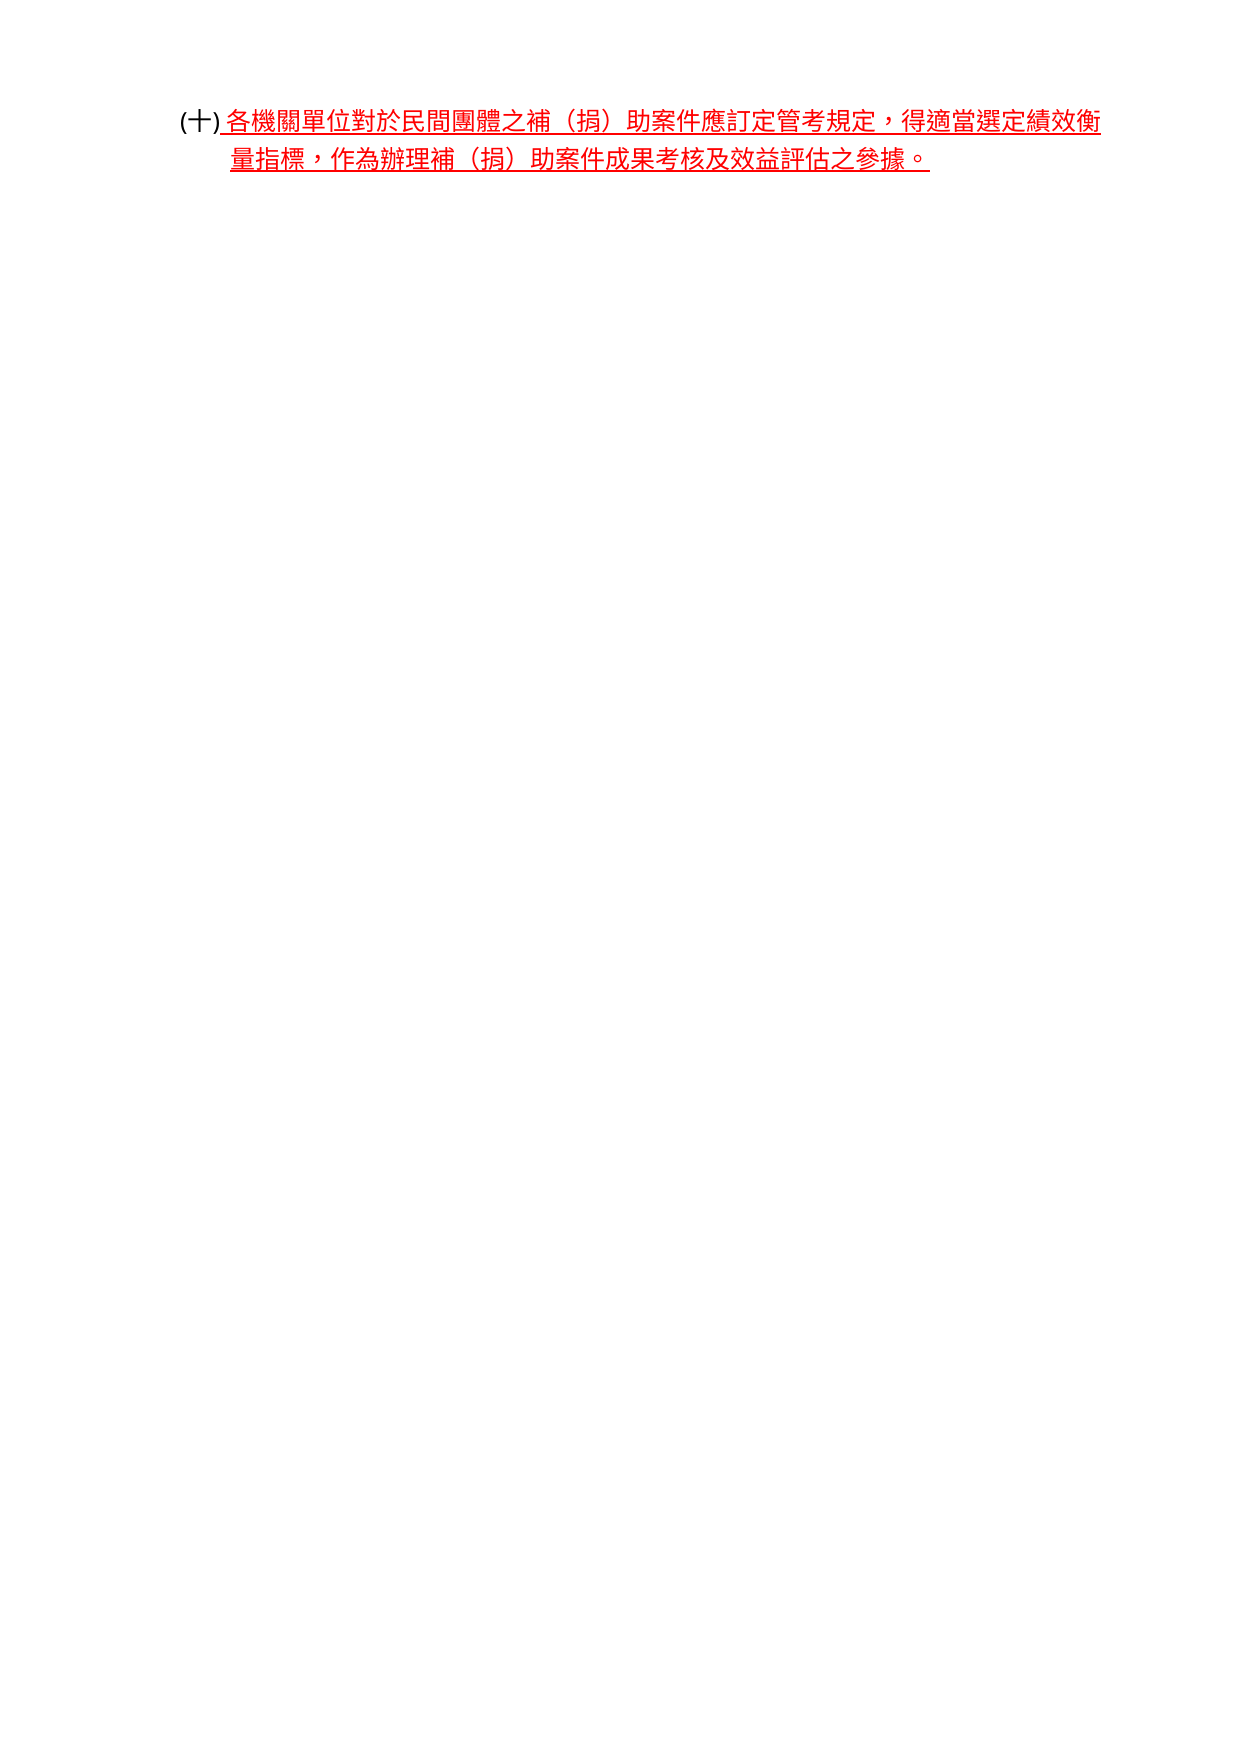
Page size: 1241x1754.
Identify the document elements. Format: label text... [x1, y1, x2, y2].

text 量指標，作為辦理補（捐）助案件成果考核及效益評估之參據。 [230, 139, 1110, 176]
text (十) 各機關單位對於民間團體之補（捐）助案件應訂定管考規定，得適當選定績效衡 [130, 101, 1110, 139]
